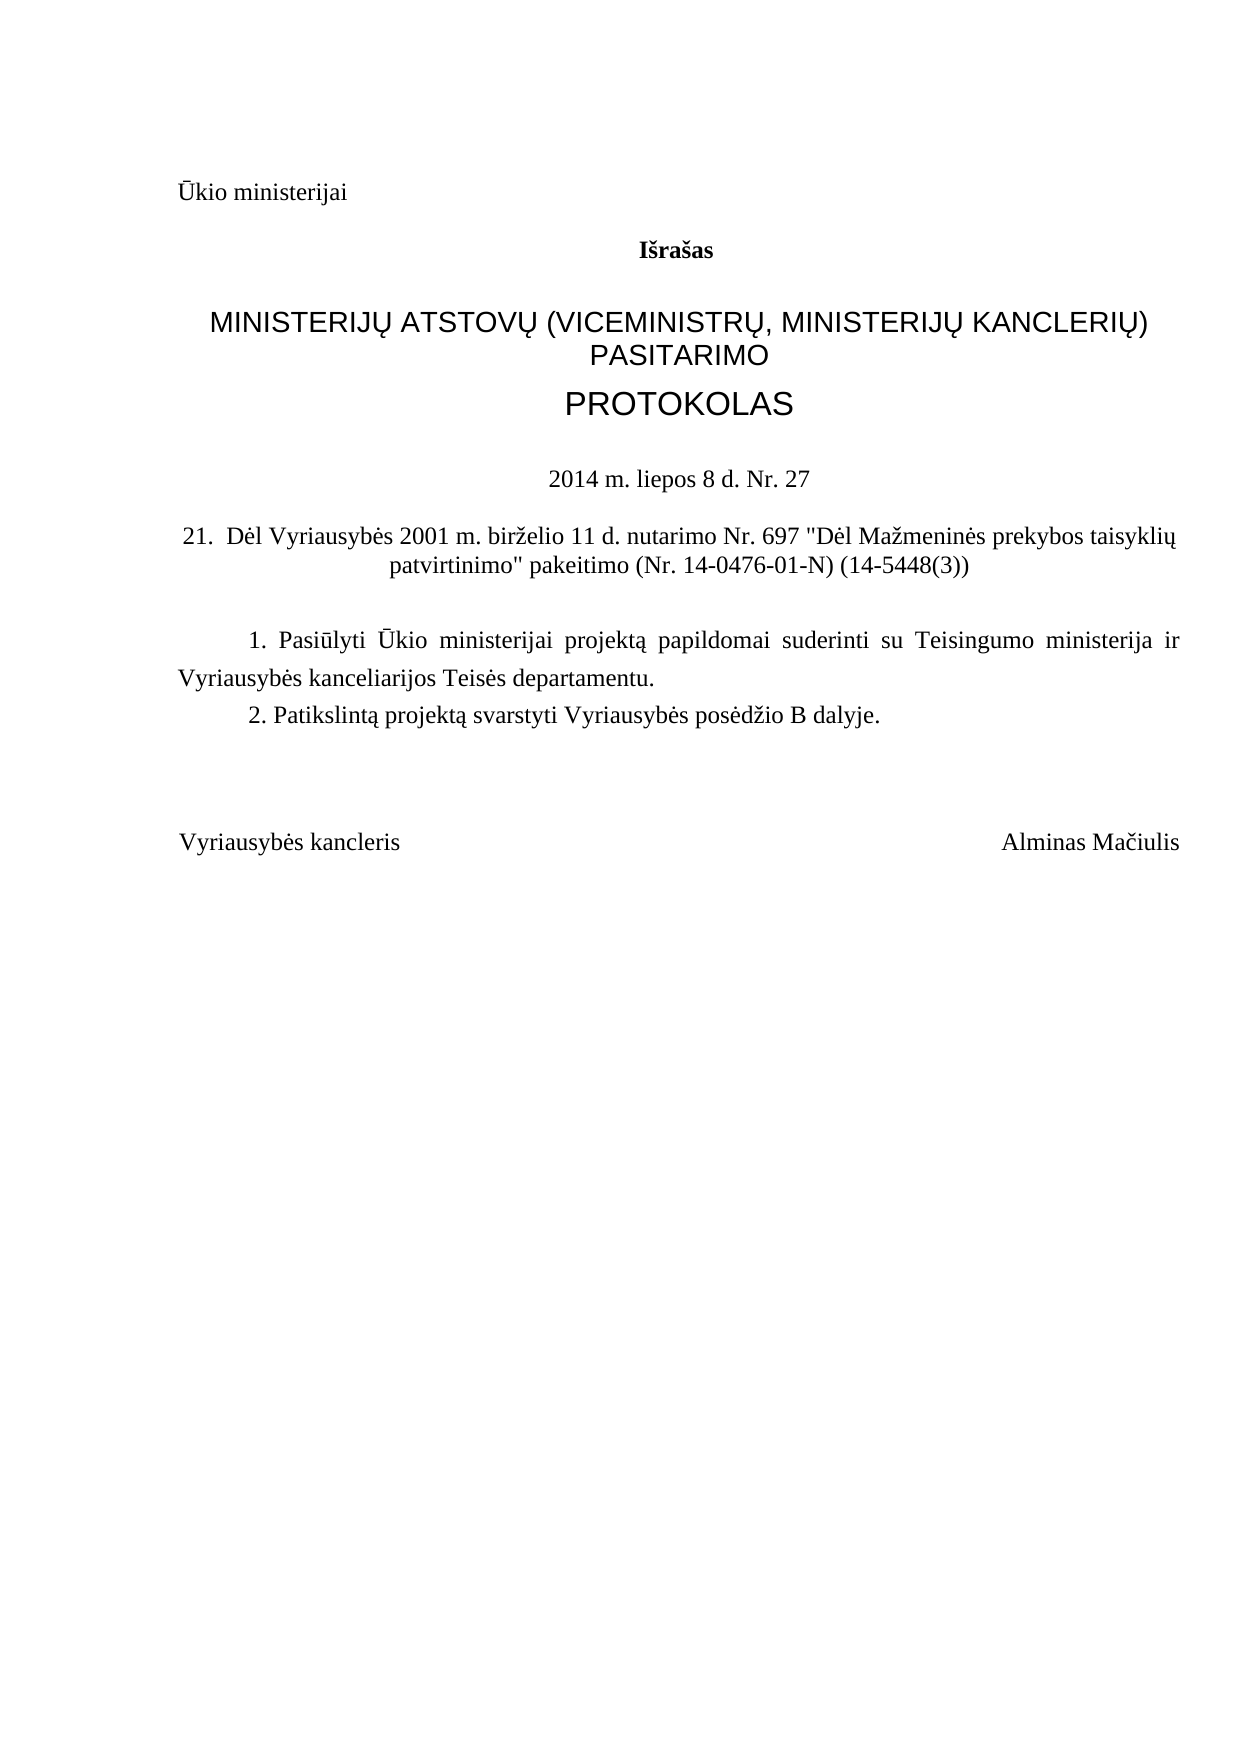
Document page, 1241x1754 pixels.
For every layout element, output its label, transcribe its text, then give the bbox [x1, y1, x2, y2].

text 2. Patikslintą projektą svarstyti Vyriausybės posėdžio B dalyje. [177, 691, 1181, 729]
text PROTOKOLAS [177, 384, 1181, 423]
text 1. Pasiūlyti Ūkio ministerijai projektą papildomai suderinti su Teisingumo ministerija ir Vyriausybės kanceliarijos Teisės departamentu. [177, 616, 1181, 691]
text Išrašas [177, 235, 1181, 263]
text MINISTERIJŲ ATSTOVŲ (VICEMINISTRŲ, MINISTERIJŲ KANCLERIŲ) PASITARIMO [177, 305, 1181, 372]
table_header Alminas Mačiulis [739, 815, 1181, 868]
text Ūkio ministerijai [177, 177, 1181, 206]
text 2014 m. liepos 8 d. Nr. 27 [177, 464, 1181, 493]
table_header Vyriausybės kancleris [177, 815, 738, 868]
text 21. Dėl Vyriausybės 2001 m. birželio 11 d. nutarimo Nr. 697 "Dėl Mažmeninės prekybos taisyklių patvirtinimo" pakeitimo (Nr. 14-0476-01-N) (14-5448(3)) [177, 521, 1181, 579]
